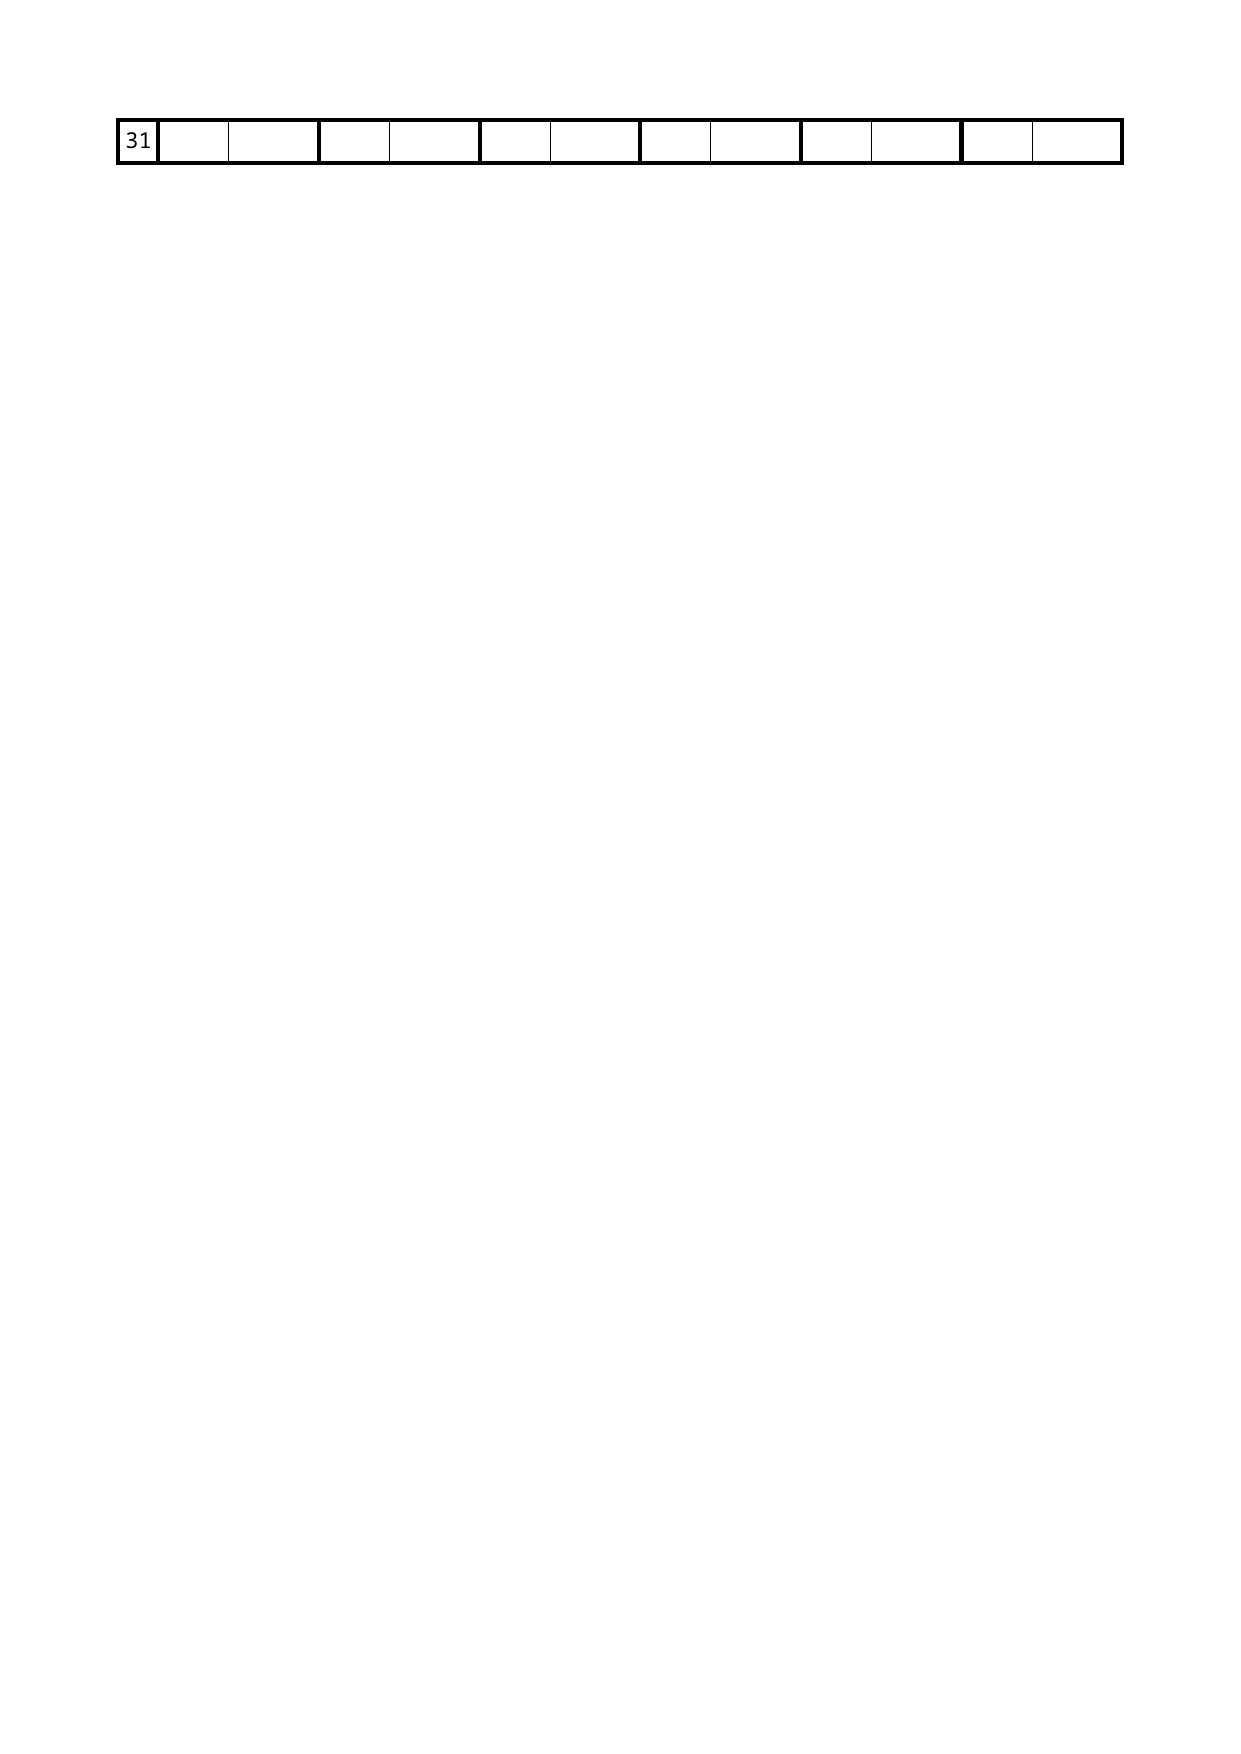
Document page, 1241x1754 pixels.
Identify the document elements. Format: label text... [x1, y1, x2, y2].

table_cell 31 [120, 122, 156, 161]
table_cell [964, 122, 1032, 161]
table_cell [803, 122, 871, 161]
table_cell [872, 122, 959, 161]
table_cell [642, 122, 710, 161]
table_cell [229, 122, 317, 161]
table_cell [160, 122, 228, 161]
table_cell [321, 122, 389, 161]
table_cell [1033, 122, 1120, 161]
table_cell [482, 122, 550, 161]
table_cell [551, 122, 638, 161]
table_cell [711, 122, 799, 161]
table_cell [390, 122, 478, 161]
